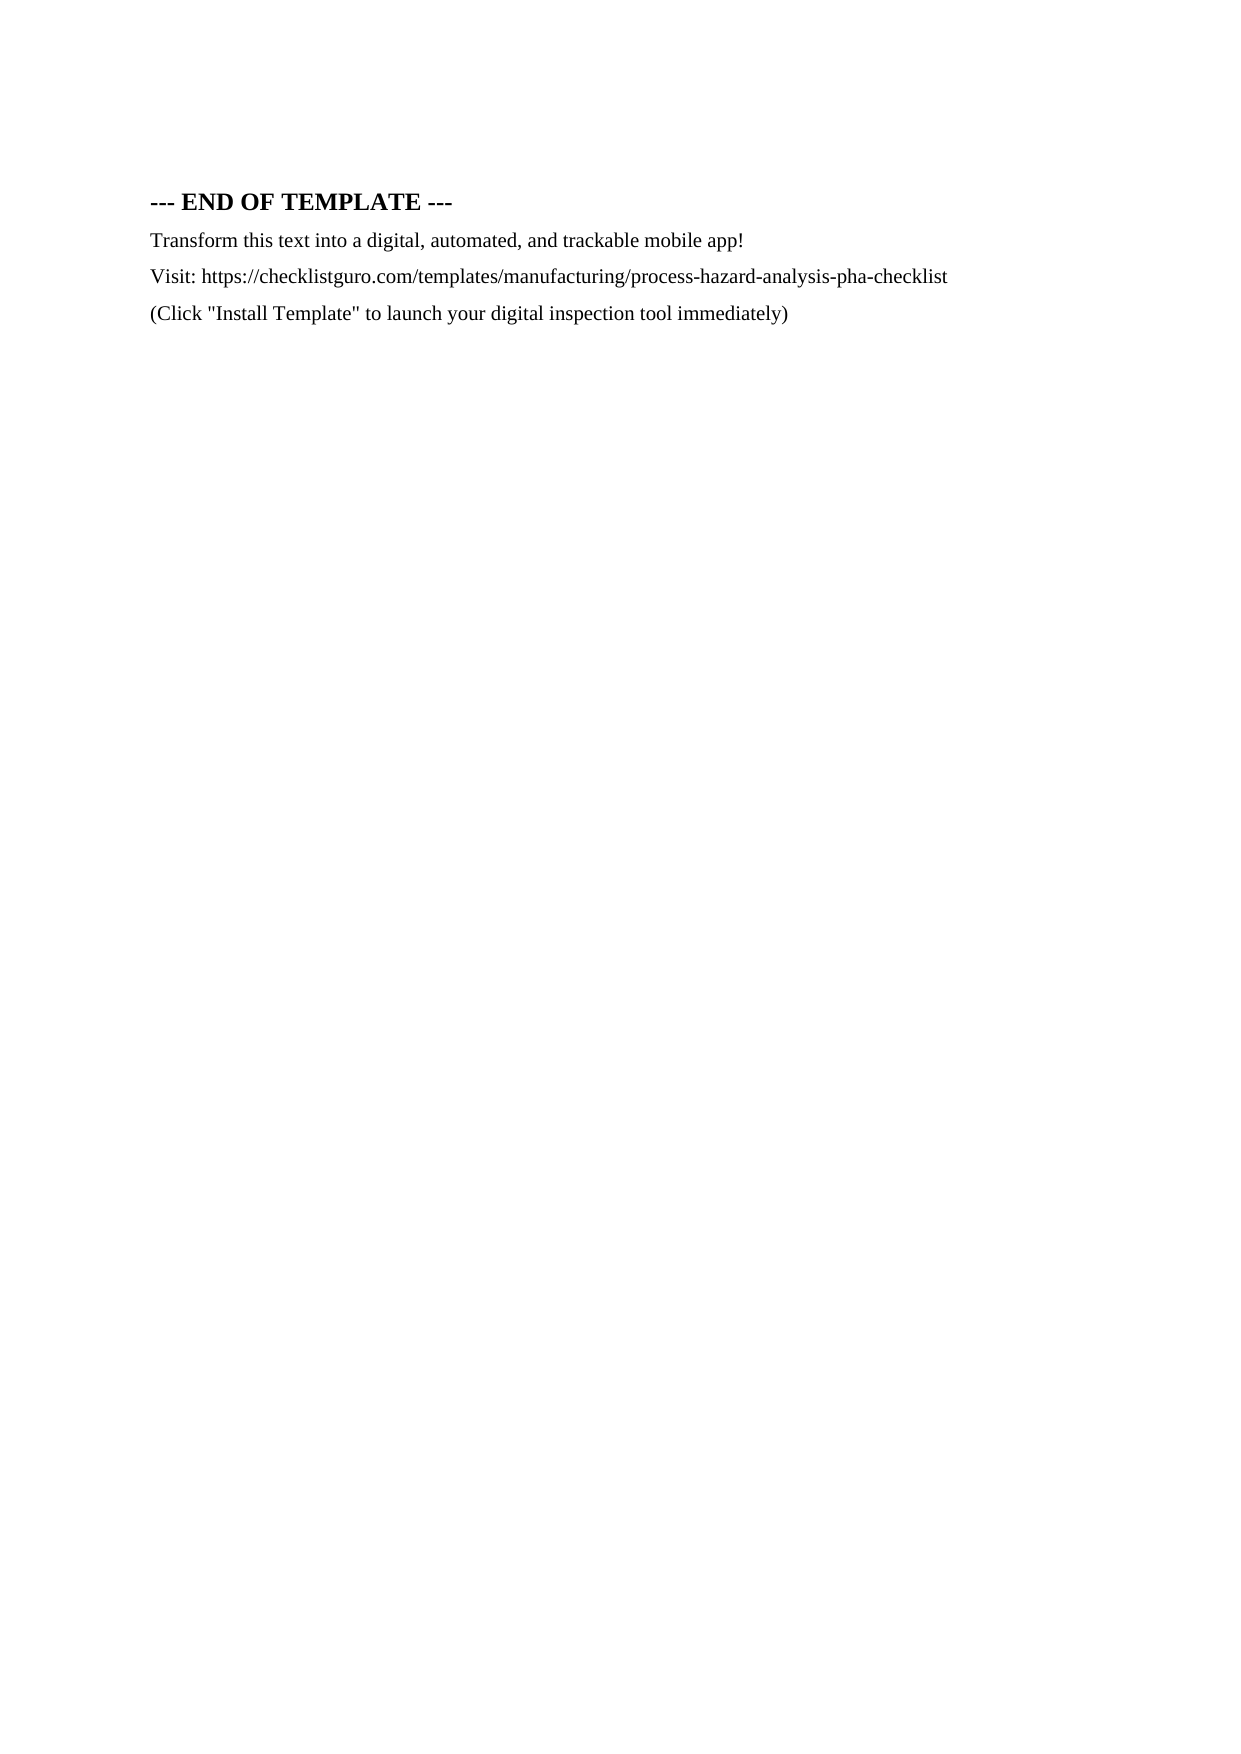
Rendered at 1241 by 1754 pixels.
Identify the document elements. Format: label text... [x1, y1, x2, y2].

text (Click "Install Template" to launch your digital inspection tool immediately) [150, 301, 1090, 325]
text --- END OF TEMPLATE --- [150, 187, 1090, 215]
text Transform this text into a digital, automated, and trackable mobile app! [150, 228, 1090, 252]
text Visit: https://checklistguro.com/templates/manufacturing/process-hazard-analysis-pha-checklist [150, 264, 1090, 288]
